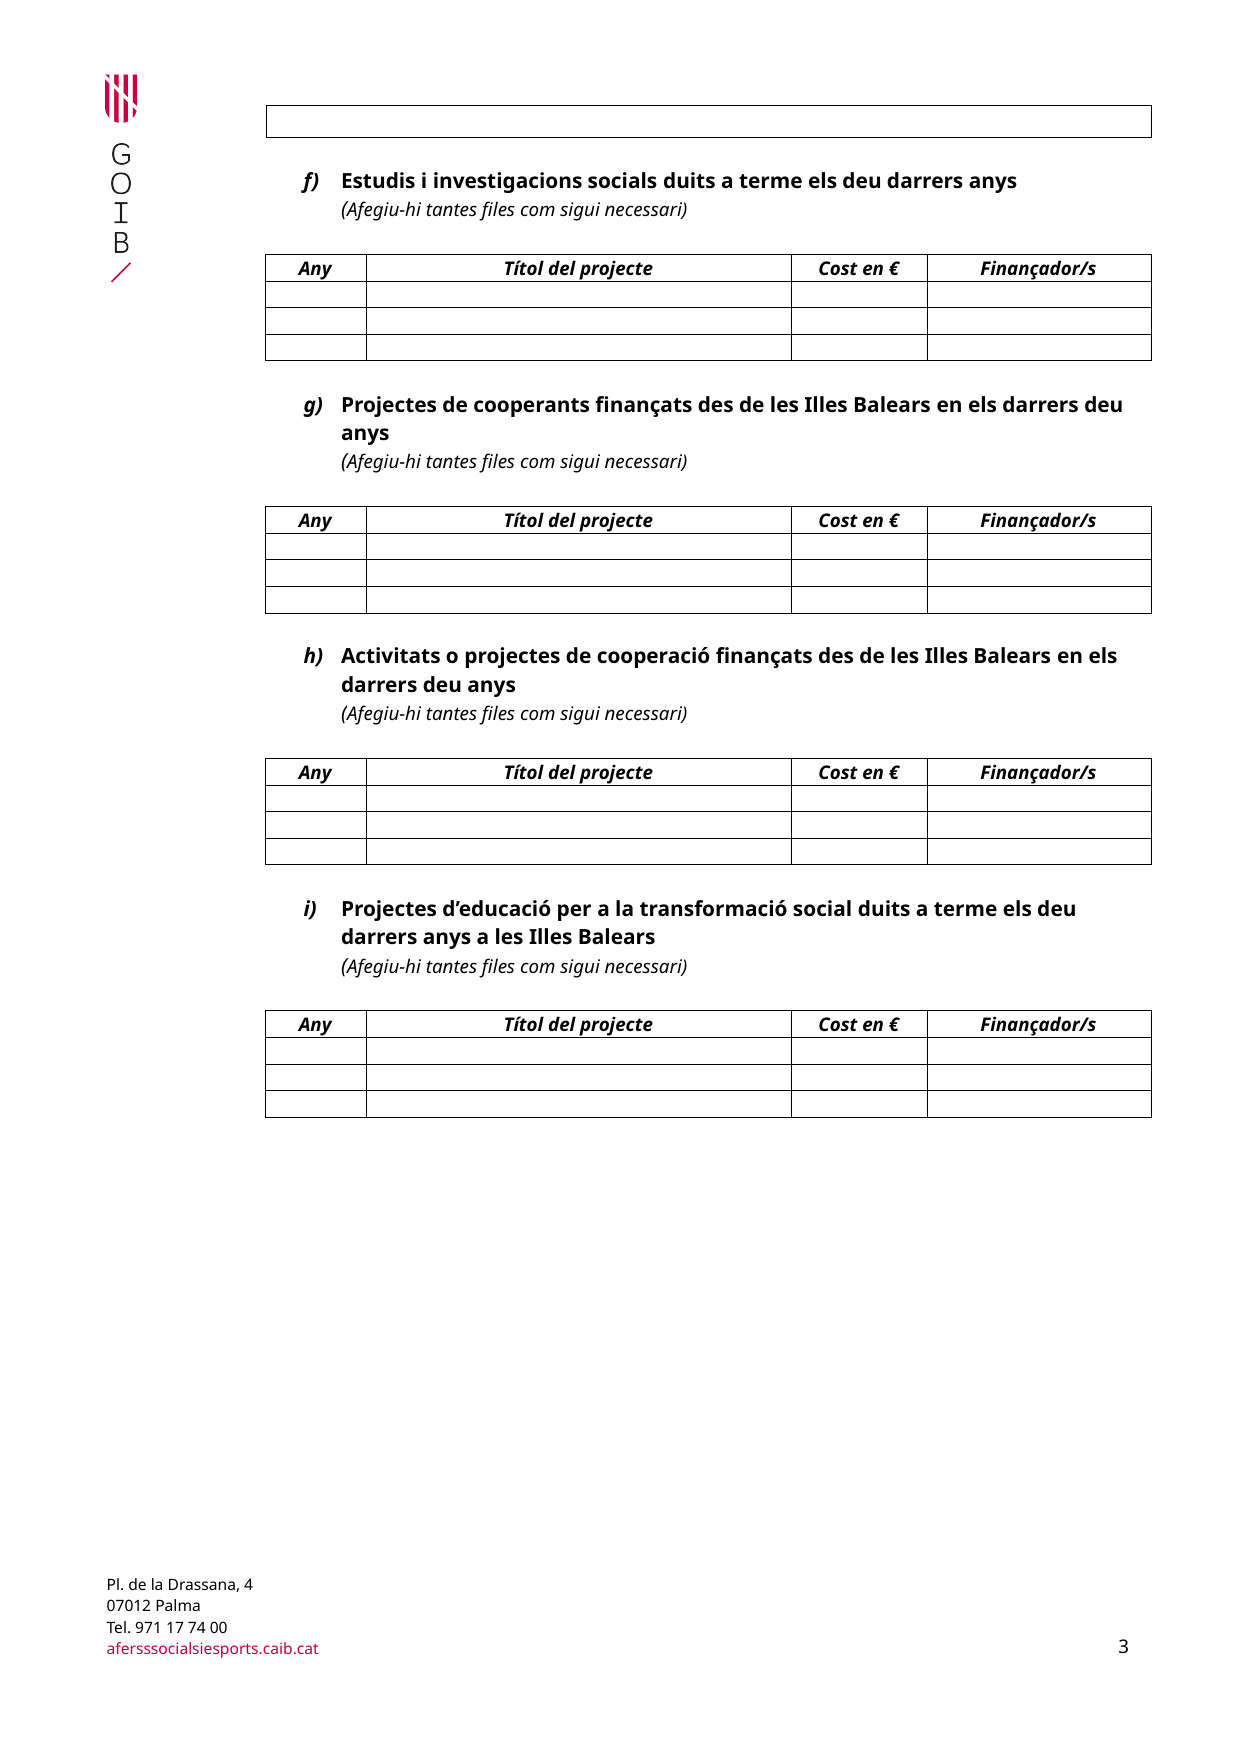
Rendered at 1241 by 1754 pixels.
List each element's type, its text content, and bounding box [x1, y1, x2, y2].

table_cell [928, 1065, 1151, 1090]
table_cell [367, 282, 791, 307]
table_cell [792, 812, 927, 838]
list Projectes de cooperants finançats des de les Illes Balears en els darrers deu anys [303, 390, 1152, 447]
table_header Any [266, 255, 366, 281]
table_cell [792, 587, 927, 612]
table_cell [928, 282, 1151, 307]
list (Afegiu-hi tantes files com sigui necessari) [303, 951, 1152, 979]
table_cell [266, 812, 366, 838]
table_cell [792, 1038, 927, 1063]
table_cell [266, 534, 366, 559]
table_cell [792, 282, 927, 307]
table_header Any [266, 1011, 366, 1037]
table_cell [928, 587, 1151, 612]
table_cell [266, 786, 366, 811]
table_cell [792, 1091, 927, 1117]
table_cell [266, 1065, 366, 1090]
table_cell [266, 839, 366, 864]
list Projectes d’educació per a la transformació social duits a terme els deu darrers anys a les Illes Balears [303, 894, 1152, 951]
table_header Any [266, 507, 366, 533]
table_cell [928, 1091, 1151, 1117]
table_header Finançador/s [928, 255, 1151, 281]
table_cell [928, 534, 1151, 559]
list (Afegiu-hi tantes files com sigui necessari) [303, 698, 1152, 727]
table_header Títol del projecte [367, 507, 791, 533]
table_cell [928, 786, 1151, 811]
table_cell [792, 560, 927, 586]
table_cell [367, 812, 791, 838]
table_header Finançador/s [928, 507, 1151, 533]
table_cell [928, 560, 1151, 586]
table_cell [266, 282, 366, 307]
table_header Títol del projecte [367, 255, 791, 281]
table_cell [792, 786, 927, 811]
list Activitats o projectes de cooperació finançats des de les Illes Balears en els darrers deu anys [303, 642, 1152, 698]
table_header Cost en € [792, 507, 927, 533]
table_cell [792, 308, 927, 334]
table_cell [367, 308, 791, 334]
table_cell [367, 1091, 791, 1117]
table_header Cost en € [792, 1011, 927, 1037]
list Estudis i investigacions socials duits a terme els deu darrers anys [303, 166, 1152, 194]
table_header Cost en € [792, 255, 927, 281]
table_cell [928, 1038, 1151, 1063]
table_cell [367, 534, 791, 559]
table_header Cost en € [792, 759, 927, 785]
table_header Finançador/s [928, 1011, 1151, 1037]
table_cell [792, 534, 927, 559]
table_cell [266, 560, 366, 586]
table_cell [367, 587, 791, 612]
table_cell [792, 335, 927, 360]
table_header Títol del projecte [367, 1011, 791, 1037]
table_cell [792, 1065, 927, 1090]
table_cell [367, 786, 791, 811]
table_cell [928, 839, 1151, 864]
table_cell [367, 335, 791, 360]
table_header Títol del projecte [367, 759, 791, 785]
table_cell [266, 335, 366, 360]
table_cell [928, 812, 1151, 838]
table_cell [266, 1038, 366, 1063]
table_cell [367, 1038, 791, 1063]
table_cell [367, 839, 791, 864]
picture [76, 51, 166, 313]
list (Afegiu-hi tantes files com sigui necessari) [303, 194, 1152, 223]
list (Afegiu-hi tantes files com sigui necessari) [303, 447, 1152, 475]
table_cell [928, 308, 1151, 334]
table_cell [792, 839, 927, 864]
table_cell [266, 1091, 366, 1117]
table_cell [266, 308, 366, 334]
table_cell [928, 335, 1151, 360]
table_header Finançador/s [928, 759, 1151, 785]
table_header Any [266, 759, 366, 785]
table_cell [367, 560, 791, 586]
table_cell [266, 587, 366, 612]
table_cell [367, 1065, 791, 1090]
